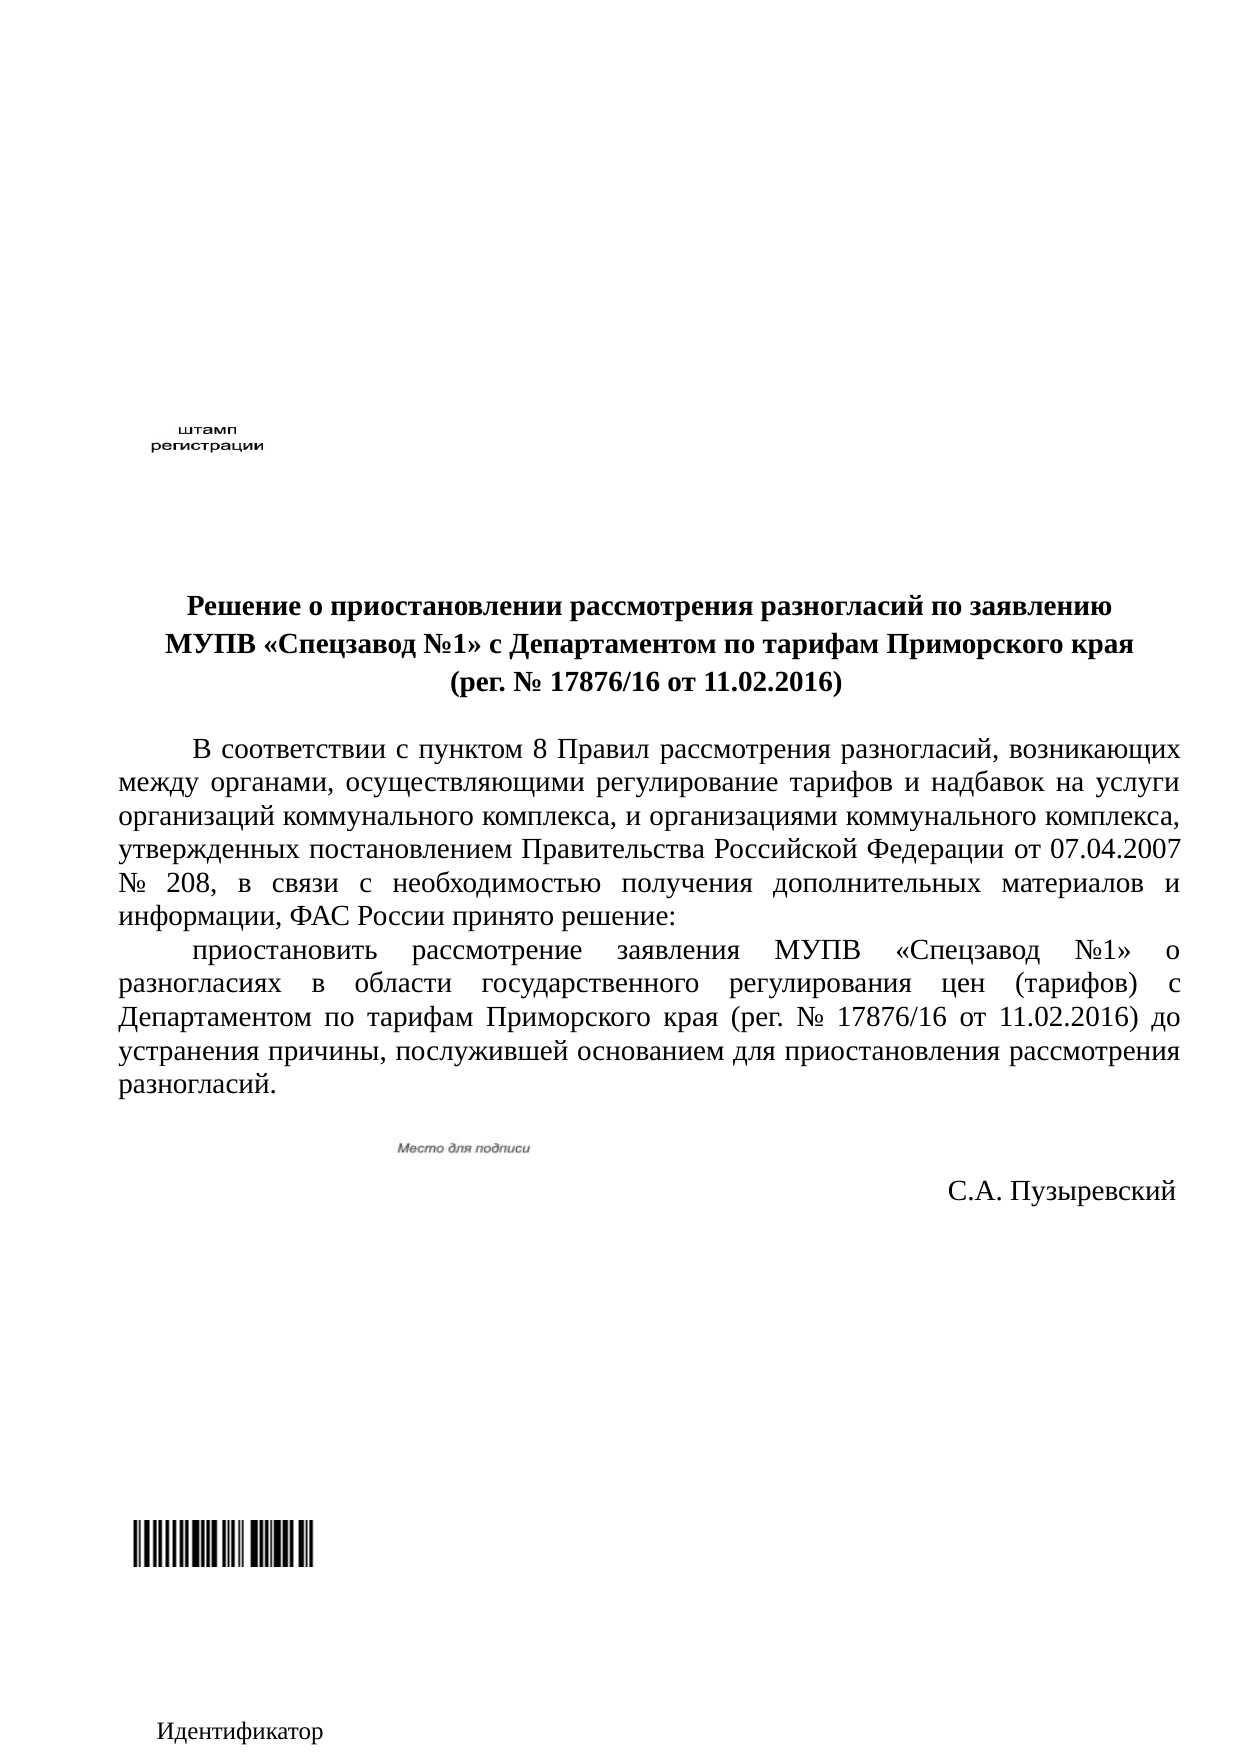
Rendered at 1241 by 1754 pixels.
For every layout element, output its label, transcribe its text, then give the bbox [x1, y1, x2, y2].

text приостановить рассмотрение заявления МУПВ «Спецзавод №1» о разногласиях в области государственного регулирования цен (тарифов) с Департаментом по тарифам Приморского края (рег. № 17876/16 от 11.02.2016) до устранения причины, послужившей основанием для приостановления рассмотрения разногласий. [118, 932, 1181, 1100]
table_header [664, 118, 1181, 555]
table_header [353, 1100, 832, 1365]
text В соответствии с пунктом 8 Правил рассмотрения разногласий, возникающих между органами, осуществляющими регулирование тарифов и надбавок на услуги организаций коммунального комплекса, и организациями коммунального комплекса, утвержденных постановлением Правительства Российской Федерации от 07.04.2007 № 208, в связи с необходимостью получения дополнительных материалов и информации, ФАС России принято решение: [118, 731, 1181, 932]
table_header С.А. Пузыревский [832, 1100, 1182, 1365]
text МУПВ «Спецзавод №1» с Департаментом по тарифам Приморского края [118, 622, 1181, 659]
text Решение о приостановлении рассмотрения разногласий по заявлению [118, 584, 1181, 622]
table_header [118, 1100, 352, 1365]
table_cell [353, 1365, 832, 1410]
table_cell [118, 1365, 352, 1410]
picture [118, 1520, 331, 1567]
text (рег. № 17876/16 от 11.02.2016) [118, 659, 1181, 697]
table_cell [832, 1365, 1182, 1410]
picture [364, 1112, 553, 1192]
picture [140, 416, 270, 458]
